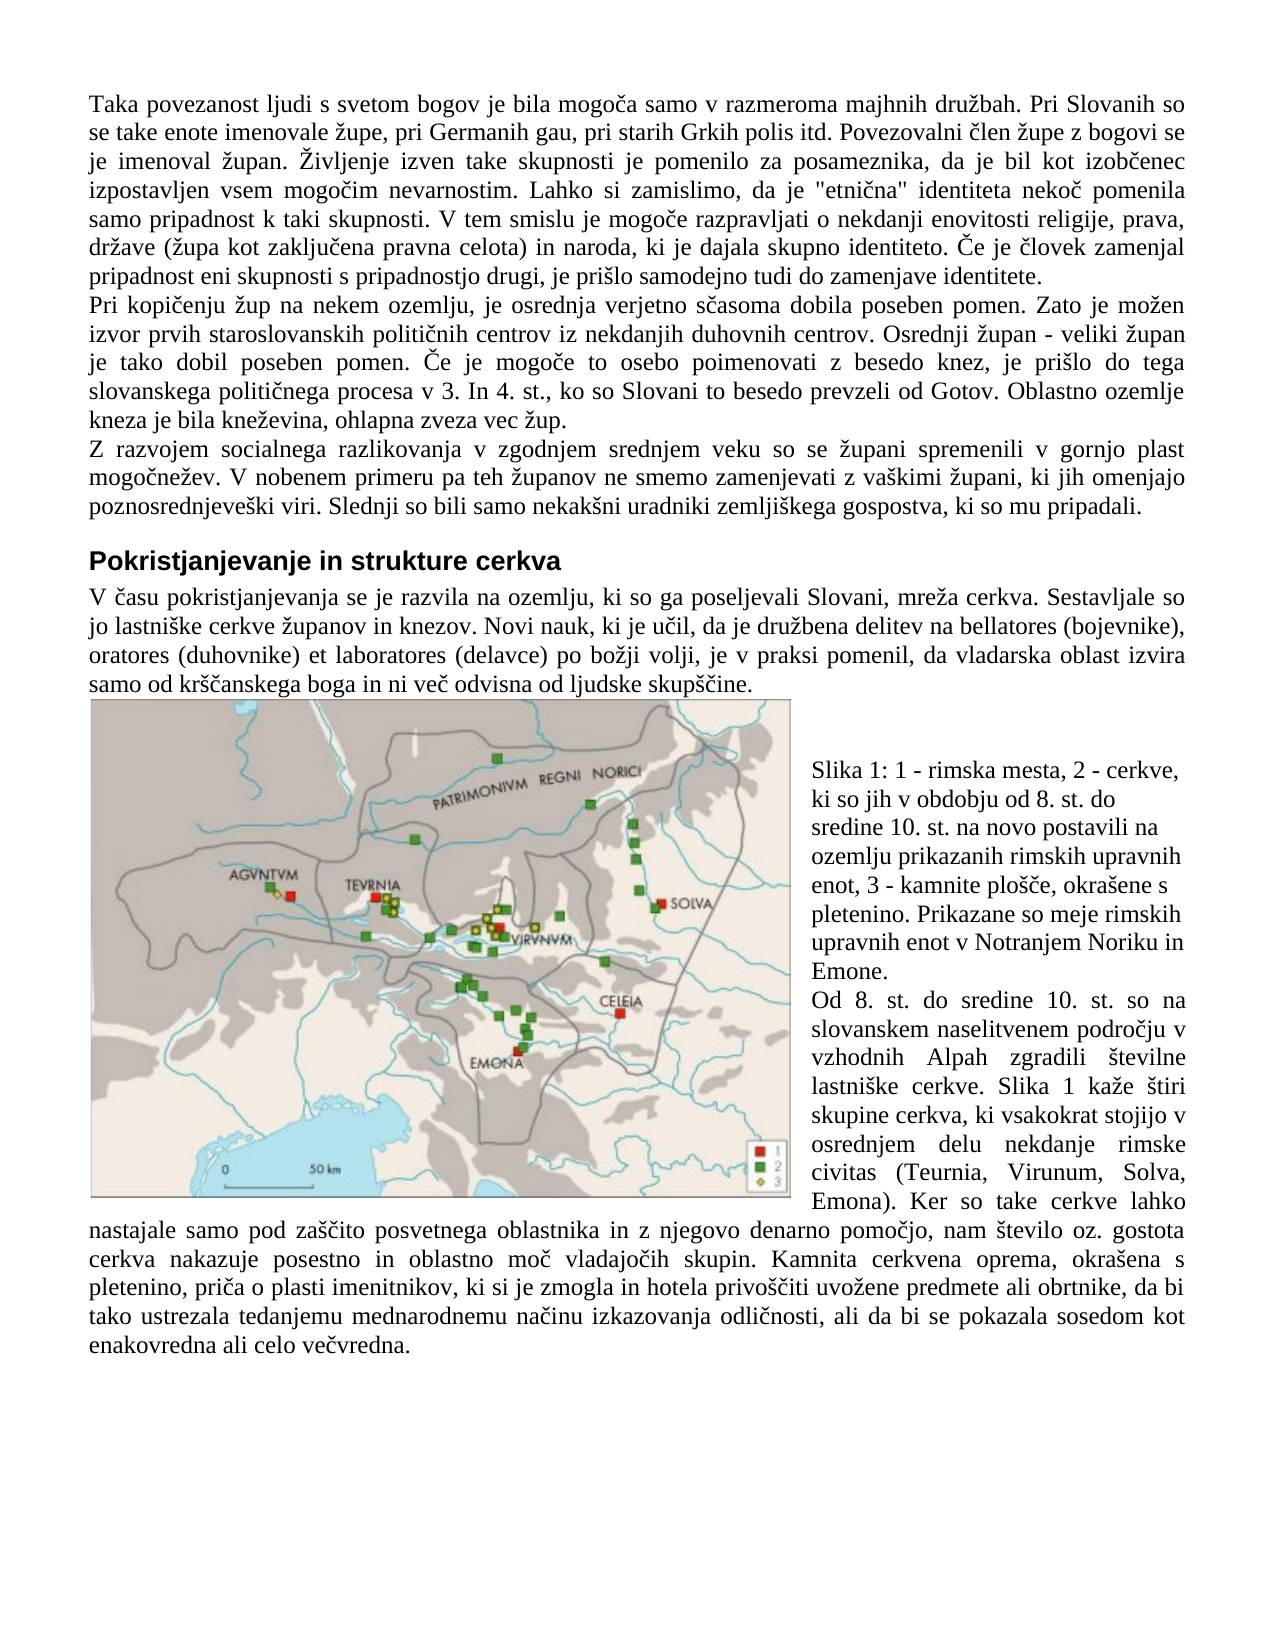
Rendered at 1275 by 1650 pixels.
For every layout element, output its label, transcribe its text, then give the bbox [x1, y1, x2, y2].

text Pri kopičenju žup na nekem ozemlju, je osrednja verjetno sčasoma dobila poseben pomen. Zato je možen izvor prvih staroslovanskih političnih centrov iz nekdanjih duhovnih centrov. Osrednji župan - veliki župan je tako dobil poseben pomen. Če je mogoče to osebo poimenovati z besedo knez, je prišlo do tega slovanskega političnega procesa v 3. In 4. st., ko so Slovani to besedo prevzeli od Gotov. Oblastno ozemlje kneza je bila kneževina, ohlapna zveza vec žup. [89, 290, 1186, 434]
text V času pokristjanjevanja se je razvila na ozemlju, ki so ga poseljevali Slovani, mreža cerkva. Sestavljale so jo lastniške cerkve županov in knezov. Novi nauk, ki je učil, da je družbena delitev na bellatores (bojevnike), oratores (duhovnike) et laboratores (delavce) po božji volji, je v praksi pomenil, da vladarska oblast izvira samo od krščanskega boga in ni več odvisna od ljudske skupščine. [89, 582, 1186, 697]
text Od 8. st. do sredine 10. st. so na slovanskem naselitvenem področju v vzhodnih Alpah zgradili številne lastniške cerkve. Slika 1 kaže štiri skupine cerkva, ki vsakokrat stojijo v osrednjem delu nekdanje rimske civitas (Teurnia, Virunum, Solva, Emona). Ker so take cerkve lahko nastajale samo pod zaščito posvetnega oblastnika in z njegovo denarno pomočjo, nam število oz. gostota cerkva nakazuje posestno in oblastno moč vladajočih skupin. Kamnita cerkvena oprema, okrašena s pletenino, priča o plasti imenitnikov, ki si je zmogla in hotela privoščiti uvožene predmete ali obrtnike, da bi tako ustrezala tedanjemu mednarodnemu načinu izkazovanja odličnosti, ali da bi se pokazala sosedom kot enakovredna ali celo večvredna. [89, 985, 1186, 1359]
subtitle Pokristjanjevanje in strukture cerkva [89, 545, 1186, 576]
text Z razvojem socialnega razlikovanja v zgodnjem srednjem veku so se župani spremenili v gornjo plast mogočnežev. V nobenem primeru pa teh županov ne smemo zamenjevati z vaškimi župani, ki jih omenjajo poznosrednjeveški viri. Slednji so bili samo nekakšni uradniki zemljiškega gospostva, ki so mu pripadali. [89, 434, 1186, 520]
text Slika 1: 1 - rimska mesta, 2 - cerkve, ki so jih v obdobju od 8. st. do sredine 10. st. na novo postavili na ozemlju prikazanih rimskih upravnih enot, 3 - kamnite plošče, okrašene s pletenino. Prikazane so meje rimskih upravnih enot v Notranjem Noriku in Emone. [89, 697, 1186, 1199]
picture [90, 699, 791, 1198]
text Taka povezanost ljudi s svetom bogov je bila mogoča samo v razmeroma majhnih družbah. Pri Slovanih so se take enote imenovale župe, pri Germanih gau, pri starih Grkih polis itd. Povezovalni člen župe z bogovi se je imenoval župan. Življenje izven take skupnosti je pomenilo za posameznika, da je bil kot izobčenec izpostavljen vsem mogočim nevarnostim. Lahko si zamislimo, da je "etnična" identiteta nekoč pomenila samo pripadnost k taki skupnosti. V tem smislu je mogoče razpravljati o nekdanji enovitosti religije, prava, države (župa kot zaključena pravna celota) in naroda, ki je dajala skupno identiteto. Če je človek zamenjal pripadnost eni skupnosti s pripadnostjo drugi, je prišlo samodejno tudi do zamenjave identitete. [89, 89, 1186, 290]
